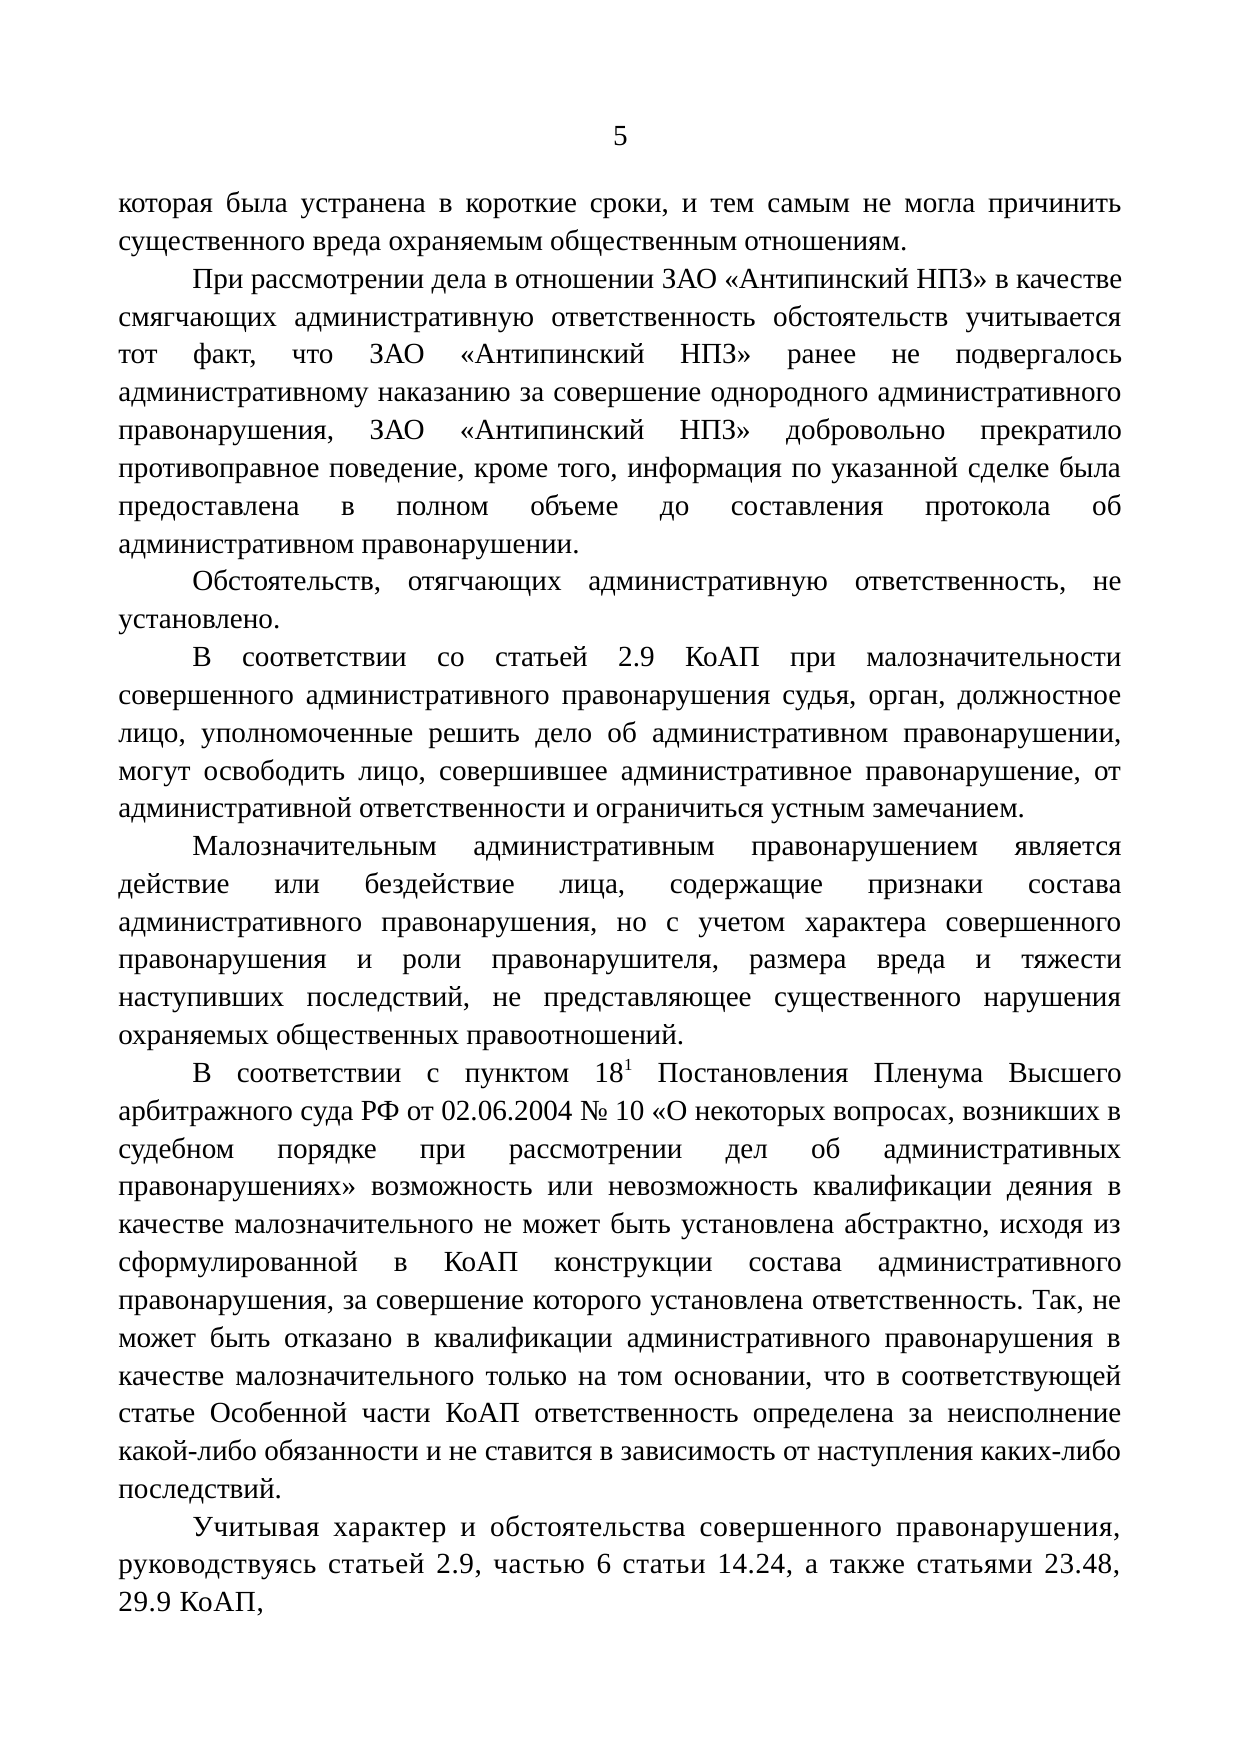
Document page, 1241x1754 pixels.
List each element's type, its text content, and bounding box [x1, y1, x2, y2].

text Малозначительным административным правонарушением является действие или бездействие лица, содержащие признаки состава административного правонарушения, но с учетом характера совершенного правонарушения и роли правонарушителя, размера вреда и тяжести наступивших последствий, не представляющее существенного нарушения охраняемых общественных правоотношений. [118, 824, 1122, 1051]
text которая была устранена в короткие сроки, и тем самым не могла причинить существенного вреда охраняемым общественным отношениям. [118, 181, 1122, 257]
text При рассмотрении дела в отношении ЗАО «Антипинский НПЗ» в качестве смягчающих административную ответственность обстоятельств учитывается тот факт, что ЗАО «Антипинский НПЗ» ранее не подвергалось административному наказанию за совершение однородного административного правонарушения, ЗАО «Антипинский НПЗ» добровольно прекратило противоправное поведение, кроме того, информация по указанной сделке была предоставлена в полном объеме до составления протокола об административном правонарушении. [118, 257, 1122, 559]
text Учитывая характер и обстоятельства совершенного правонарушения, руководствуясь статьей 2.9, частью 6 статьи 14.24, а также статьями 23.48, 29.9 КоАП, [118, 1504, 1122, 1618]
text В соответствии со статьей 2.9 КоАП при малозначительности совершенного административного правонарушения судья, орган, должностное лицо, уполномоченные решить дело об административном правонарушении, могут освободить лицо, совершившее административное правонарушение, от административной ответственности и ограничиться устным замечанием. [118, 635, 1122, 824]
text В соответствии с пунктом 181 Постановления Пленума Высшего арбитражного суда РФ от 02.06.2004 № 10 «О некоторых вопросах, возникших в судебном порядке при рассмотрении дел об административных правонарушениях» возможность или невозможность квалификации деяния в качестве малозначительного не может быть установлена абстрактно, исходя из сформулированной в КоАП конструкции состава административного правонарушения, за совершение которого установлена ответственность. Так, не может быть отказано в квалификации административного правонарушения в качестве малозначительного только на том основании, что в соответствующей статье Особенной части КоАП ответственность определена за неисполнение какой-либо обязанности и не ставится в зависимость от наступления каких-либо последствий. [118, 1051, 1122, 1504]
text Обстоятельств, отягчающих административную ответственность, не установлено. [118, 559, 1122, 635]
